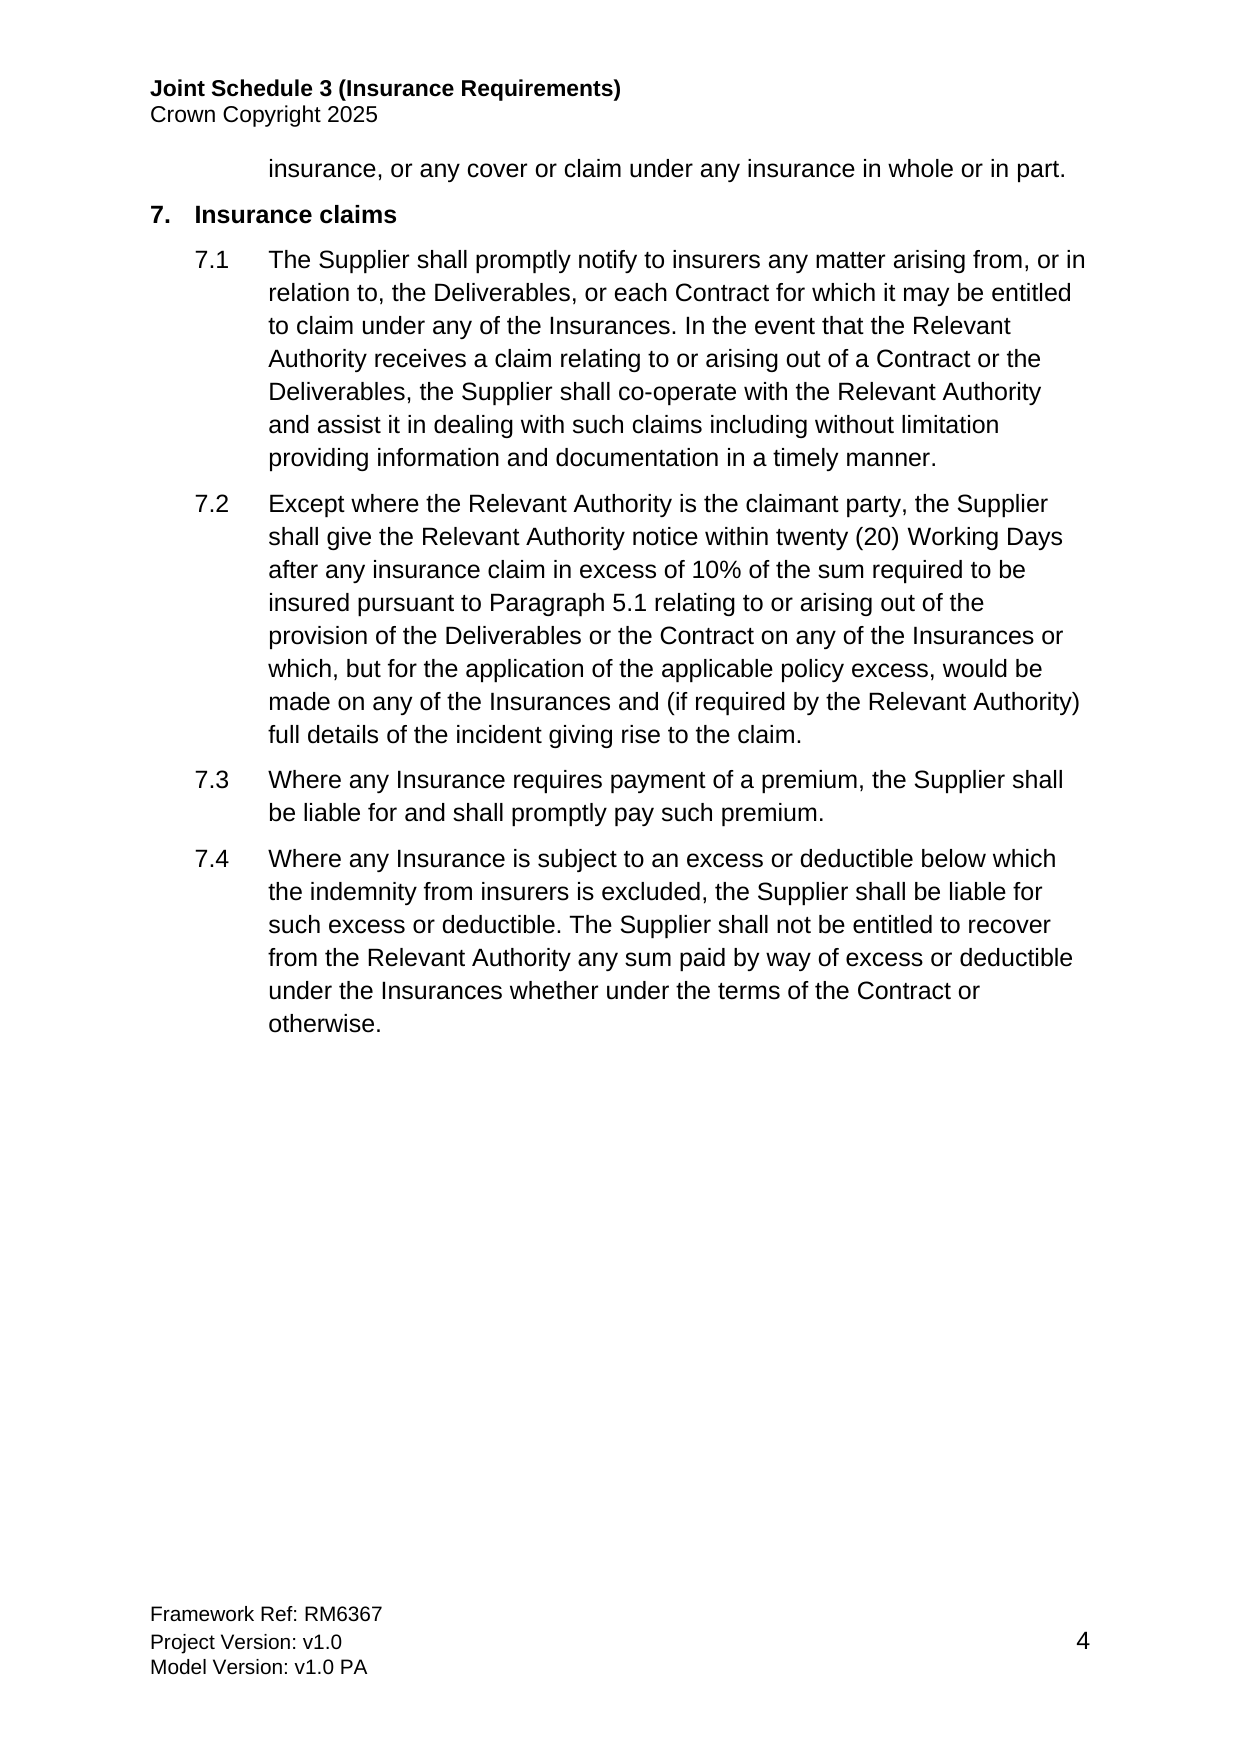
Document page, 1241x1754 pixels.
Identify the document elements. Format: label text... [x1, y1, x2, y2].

list Except where the Relevant Authority is the claimant party, the Supplier shall give the Relevant Authority notice within twenty (20) Working Days after any insurance claim in excess of 10% of the sum required to be insured pursuant to Paragraph 5.1 relating to or arising out of the provision of the Deliverables or the Contract on any of the Insurances or which, but for the application of the applicable policy excess, would be made on any of the Insurances and (if required by the Relevant Authority) full details of the incident giving rise to the claim. [194, 489, 1090, 749]
list insurance, or any cover or claim under any insurance in whole or in part. [194, 154, 1090, 183]
list Where any Insurance is subject to an excess or deductible below which the indemnity from insurers is excluded, the Supplier shall be liable for such excess or deductible. The Supplier shall not be entitled to recover from the Relevant Authority any sum paid by way of excess or deductible under the Insurances whether under the terms of the Contract or otherwise. [194, 844, 1090, 1038]
list Insurance claims [150, 199, 1090, 228]
list Where any Insurance requires payment of a premium, the Supplier shall be liable for and shall promptly pay such premium. [194, 765, 1090, 827]
list The Supplier shall promptly notify to insurers any matter arising from, or in relation to, the Deliverables, or each Contract for which it may be entitled to claim under any of the Insurances. In the event that the Relevant Authority receives a claim relating to or arising out of a Contract or the Deliverables, the Supplier shall co-operate with the Relevant Authority and assist it in dealing with such claims including without limitation providing information and documentation in a timely manner. [194, 245, 1090, 472]
